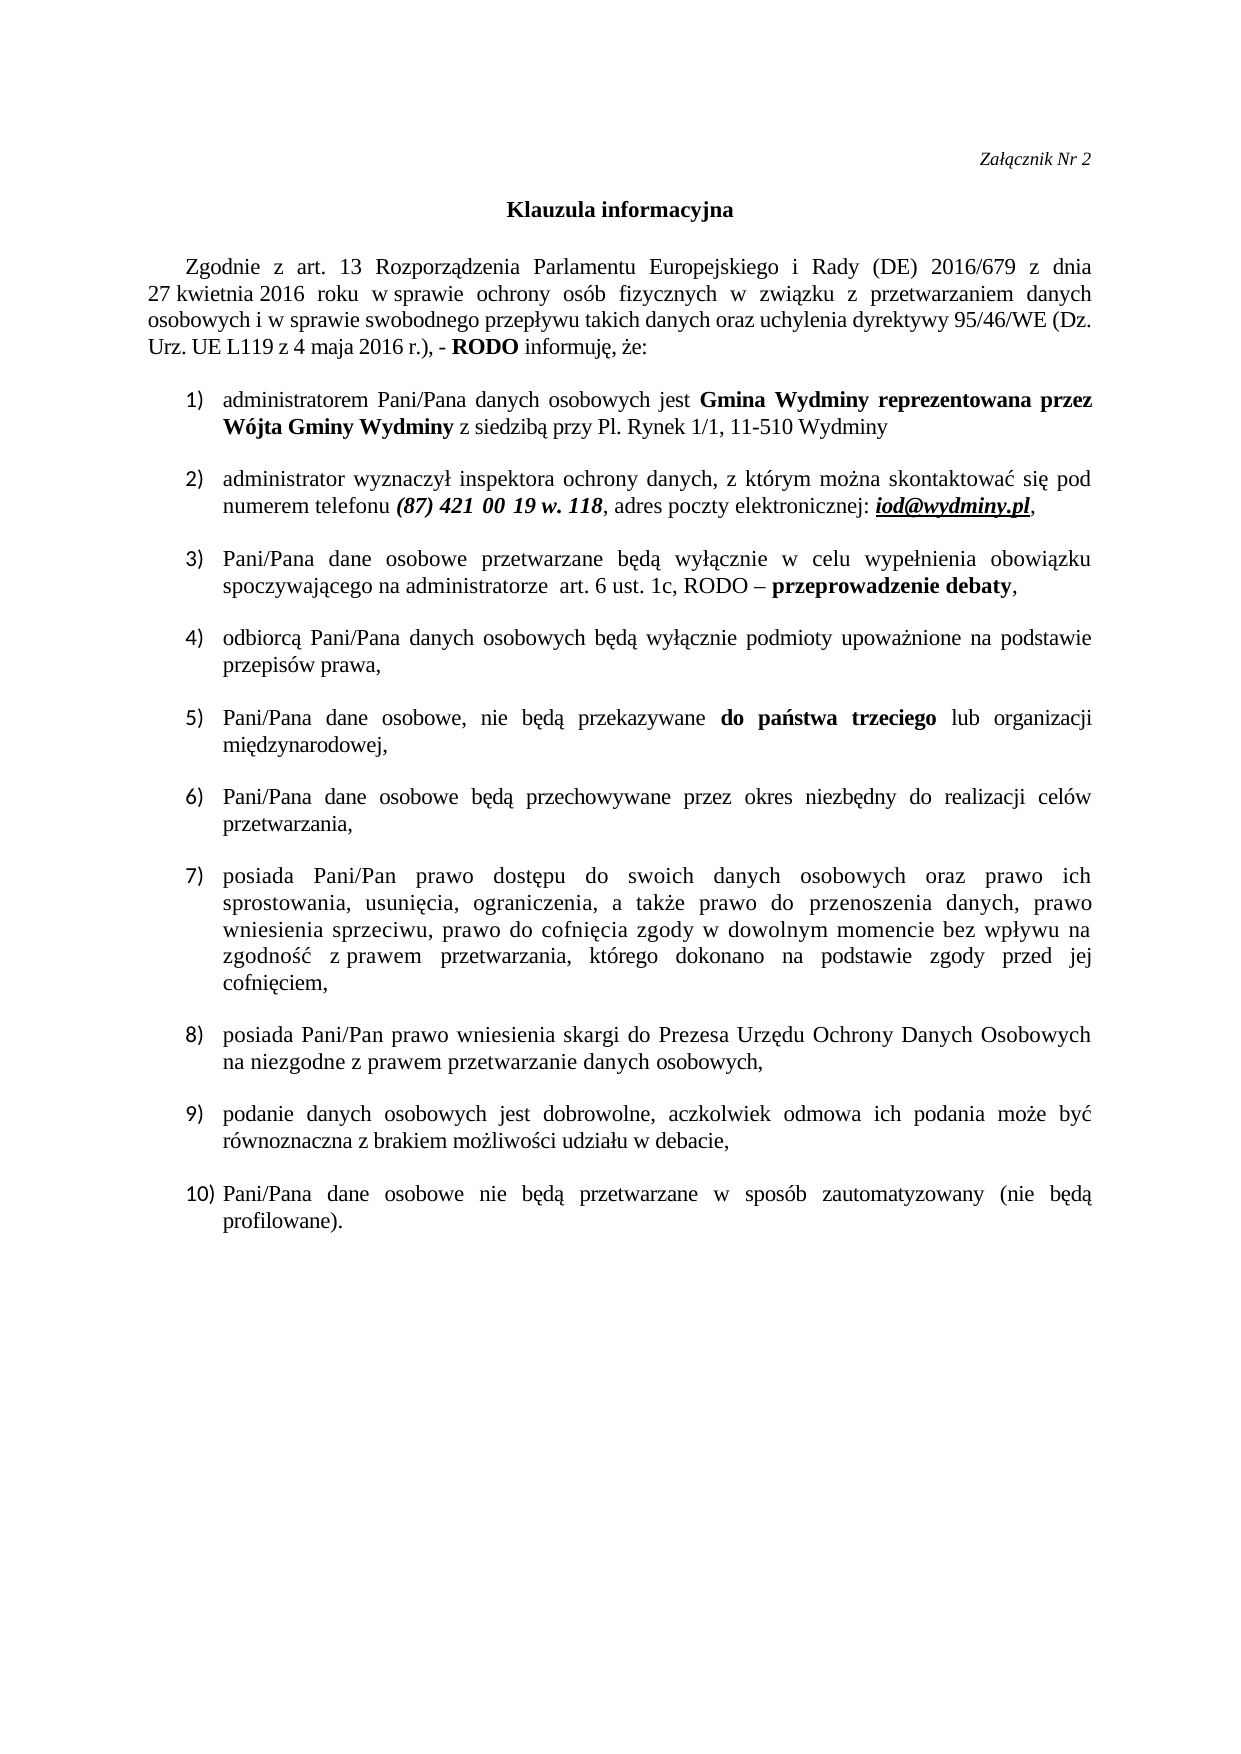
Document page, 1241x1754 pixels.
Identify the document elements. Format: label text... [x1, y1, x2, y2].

list administrator wyznaczył inspektora ochrony danych, z którym można skontaktować się pod numerem telefonu (87) 421 00 19 w. 118, adres poczty elektronicznej: iod@wydminy.pl, [185, 464, 1093, 519]
list Pani/Pana dane osobowe będą przechowywane przez okres niezbędny do realizacji celów przetwarzania, [185, 782, 1093, 836]
list odbiorcą Pani/Pana danych osobowych będą wyłącznie podmioty upoważnione na podstawie przepisów prawa, [185, 623, 1093, 678]
list podanie danych osobowych jest dobrowolne, aczkolwiek odmowa ich podania może być równoznaczna z brakiem możliwości udziału w debacie, [185, 1099, 1093, 1154]
list posiada Pani/Pan prawo dostępu do swoich danych osobowych oraz prawo ich sprostowania, usunięcia, ograniczenia, a także prawo do przenoszenia danych, prawo wniesienia sprzeciwu, prawo do cofnięcia zgody w dowolnym momencie bez wpływu na zgodność z prawem przetwarzania, którego dokonano na podstawie zgody przed jej cofnięciem, [185, 861, 1093, 995]
list posiada Pani/Pan prawo wniesienia skargi do Prezesa Urzędu Ochrony Danych Osobowych na niezgodne z prawem przetwarzanie danych osobowych, [185, 1020, 1093, 1074]
list Pani/Pana dane osobowe przetwarzane będą wyłącznie w celu wypełnienia obowiązku spoczywającego na administratorze art. 6 ust. 1c, RODO – przeprowadzenie debaty, [185, 544, 1093, 598]
list administratorem Pani/Pana danych osobowych jest Gmina Wydminy reprezentowana przez Wójta Gminy Wydminy z siedzibą przy Pl. Rynek 1/1, 11-510 Wydminy [185, 385, 1093, 439]
list Pani/Pana dane osobowe, nie będą przekazywane do państwa trzeciego lub organizacji międzynarodowej, [185, 703, 1093, 757]
list Pani/Pana dane osobowe nie będą przetwarzane w sposób zautomatyzowany (nie będą profilowane). [185, 1179, 1093, 1233]
text Zgodnie z art. 13 Rozporządzenia Parlamentu Europejskiego i Rady (DE) 2016/679 z dnia 27 kwietnia 2016 roku w sprawie ochrony osób fizycznych w związku z przetwarzaniem danych osobowych i w sprawie swobodnego przepływu takich danych oraz uchylenia dyrektywy 95/46/WE (Dz. Urz. UE L119 z 4 maja 2016 r.), - RODO informuję, że: [148, 253, 1092, 360]
text Klauzula informacyjna [148, 197, 1093, 223]
text Załącznik Nr 2 [148, 148, 1093, 169]
